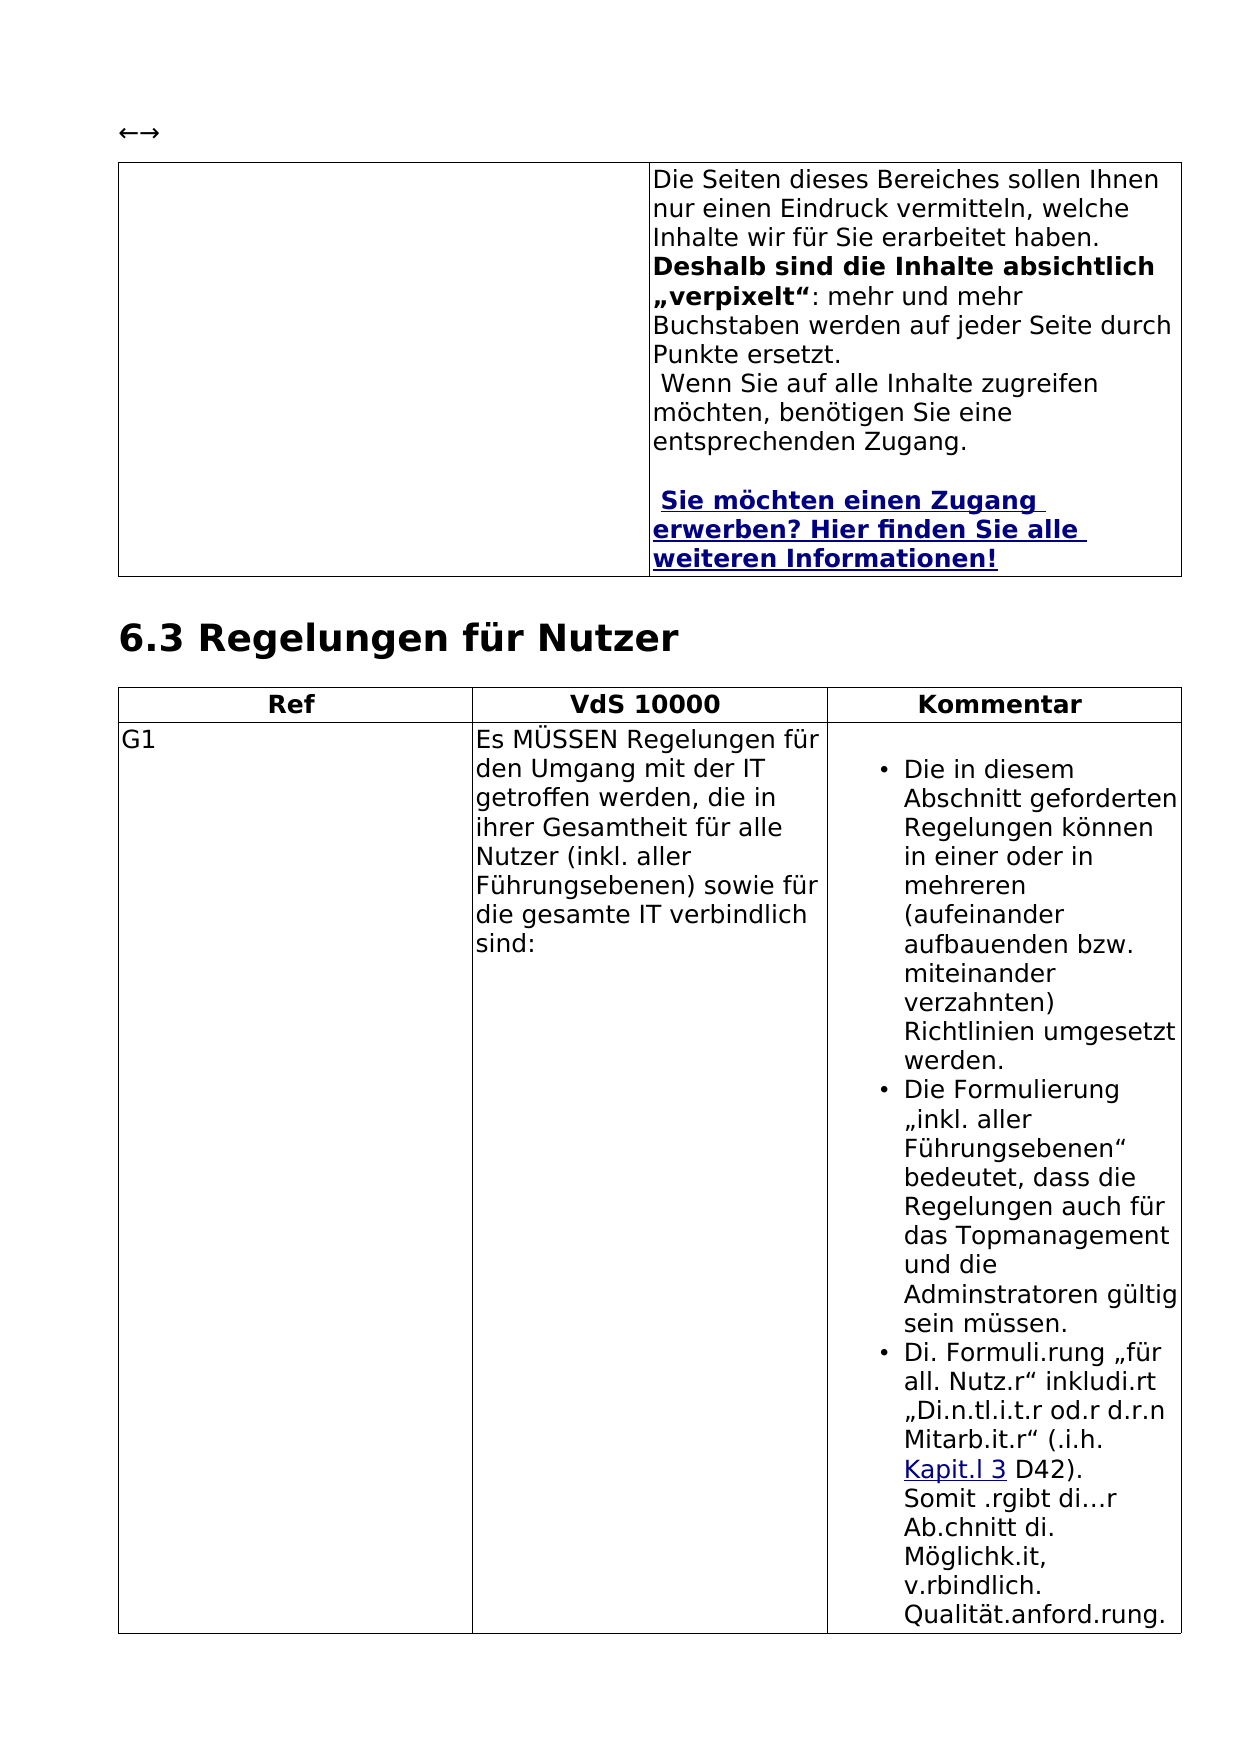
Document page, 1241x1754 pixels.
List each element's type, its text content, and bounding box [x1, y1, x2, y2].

table_cell Es MÜSSEN Regelungen für den Umgang mit der IT getroffen werden, die in ihrer Gesamtheit für alle Nutzer (inkl. aller Führungsebenen) sowie für die gesamte IT verbindlich sind: [473, 723, 827, 1633]
table_header Ref [119, 688, 472, 722]
table_cell Die in diesem Abschnitt geforderten Regelungen können in einer oder in mehreren (aufeinander aufbauenden bzw. miteinander verzahnten) Richtlinien umgesetzt werden. Die Formulierung „inkl. aller Führungsebenen“ bedeutet, dass die Regelungen auch für das Topmanagement und die Adminstratoren gültig sein müssen. Di. Formuli.rung „für all. Nutz.r“ inkludi.rt „Di.n.tl.i.t.r od.r d.r.n Mitarb.it.r“ (.i.h. Kapit.l 3 D42). Somit .rgibt di…r Ab.chnitt di. Möglichk.it, v.rbindlich. Qualität.anford.rung. [828, 723, 1181, 1633]
text ←→ [118, 118, 1181, 147]
subtitle 6.3 Regelungen für Nutzer [118, 616, 1181, 660]
table_header Die Seiten dieses Bereiches sollen Ihnen nur einen Eindruck vermitteln, welche Inhalte wir für Sie erarbeitet haben. Deshalb sind die Inhalte absichtlich „verpixelt“: mehr und mehr Buchstaben werden auf jeder Seite durch Punkte ersetzt. Wenn Sie auf alle Inhalte zugreifen möchten, benötigen Sie eine entsprechenden Zugang. Sie möchten einen Zugang erwerben? Hier finden Sie alle weiteren Informationen! [650, 163, 1181, 576]
table_header [119, 163, 649, 576]
table_cell G1 [119, 723, 472, 1633]
table_header VdS 10000 [473, 688, 827, 722]
table_header Kommentar [828, 688, 1181, 722]
